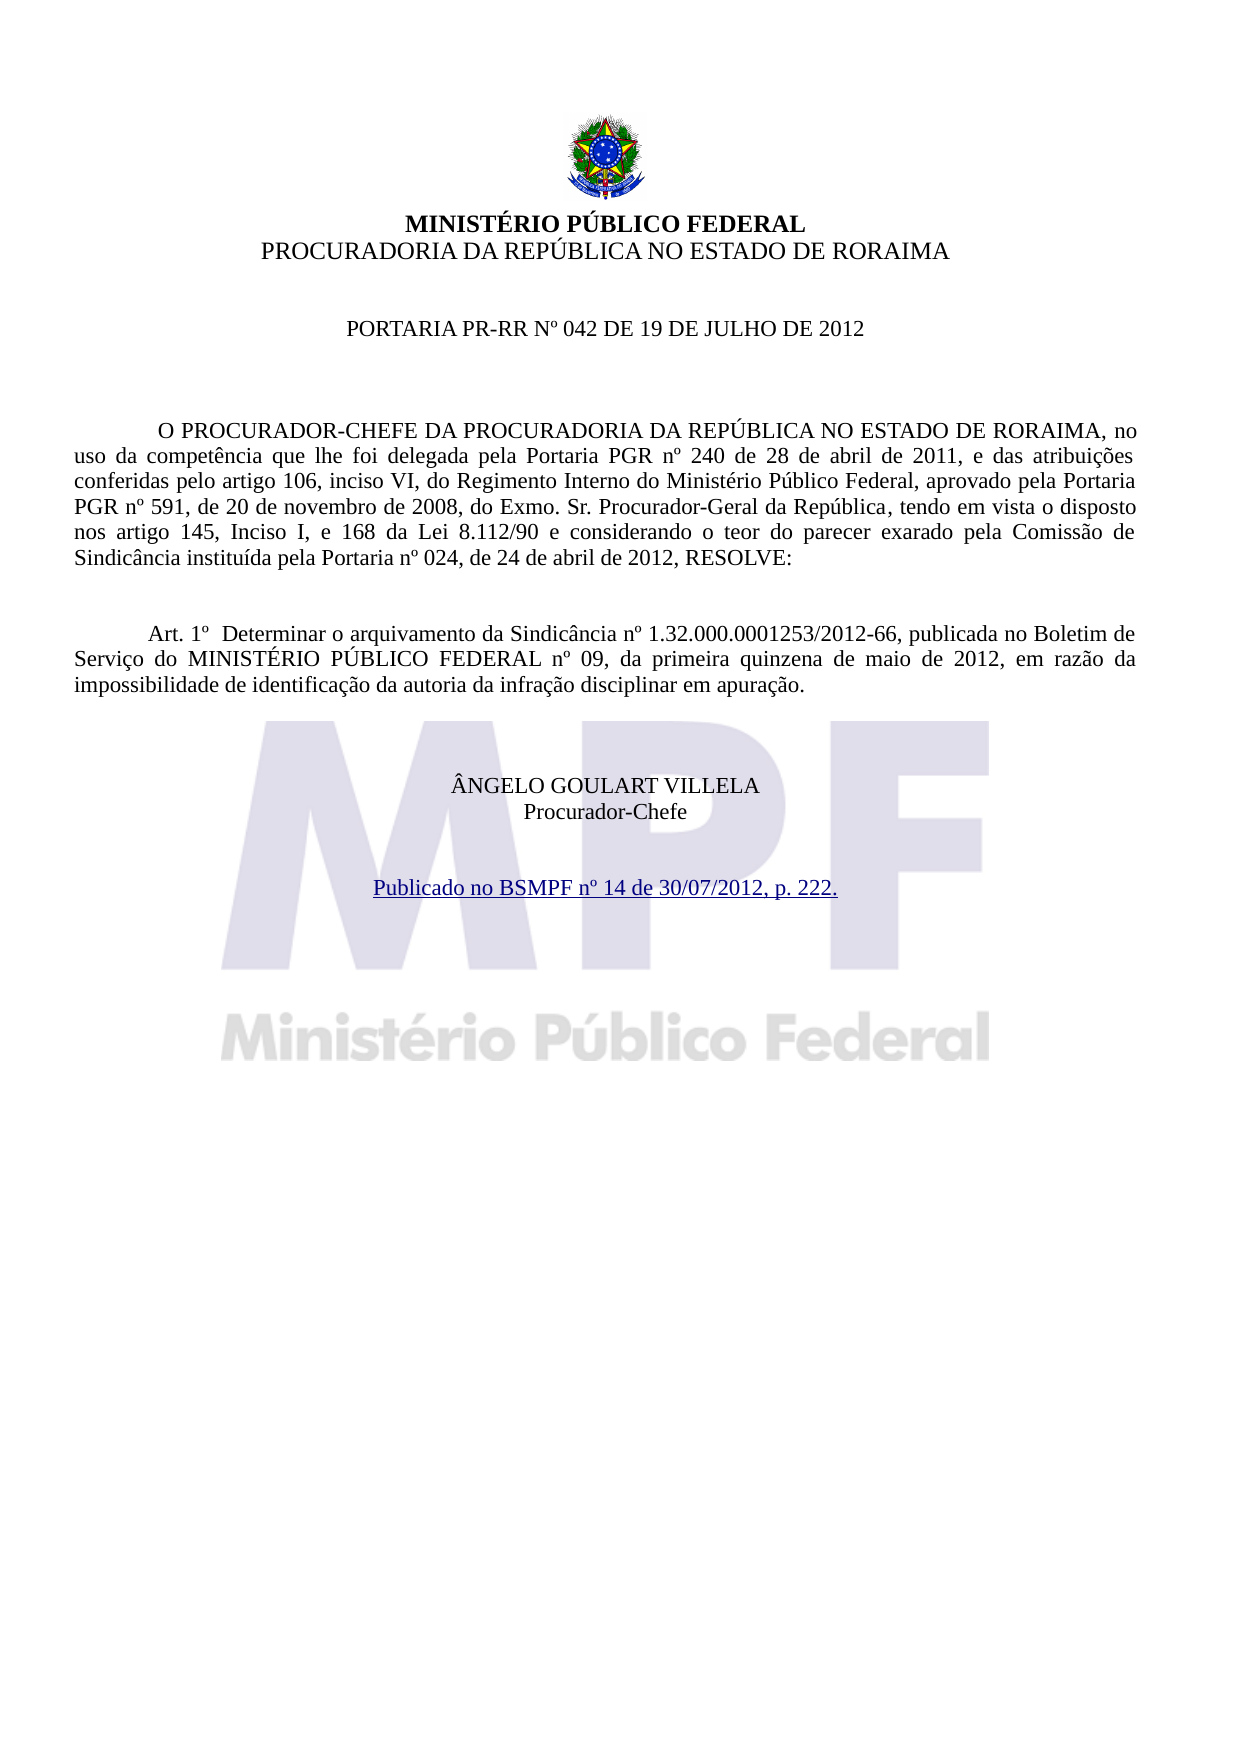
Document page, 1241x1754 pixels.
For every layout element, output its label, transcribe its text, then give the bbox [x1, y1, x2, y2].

text PORTARIA PR-RR Nº 042 de 19 DE JULHO de 2012 [74, 316, 1137, 341]
text Art. 1º Determinar o arquivamento da Sindicância nº 1.32.000.0001253/2012-66, publicada no Boletim de Serviço do MINISTÉRIO PÚBLICO FEDERAL nº 09, da primeira quinzena de maio de 2012, em razão da impossibilidade de identificação da autoria da infração disciplinar em apuração. [74, 621, 1137, 697]
picture [221, 721, 989, 773]
text Publicado no BSMPF nº 14 de 30/07/2012, p. 222. [74, 875, 1137, 901]
text ÂNGELO GOULART VILLELA [74, 773, 1137, 799]
text Procurador-Chefe [74, 799, 1137, 824]
picture [563, 112, 647, 201]
picture [221, 824, 989, 875]
text PROCURADORIA DA REPÚBLICA NO ESTADO DE RORAIMA [74, 237, 1137, 265]
text MINISTÉRIO PÚBLICO FEDERAL [74, 210, 1137, 237]
text O PROCURADOR-CHEFE DA PROCURADORIA DA REPÚBLICA NO ESTADO DE RORAIMA, no uso da competência que lhe foi delegada pela Portaria PGR nº 240 de 28 de abril de 2011, e das atribuições conferidas pelo artigo 106, inciso VI, do Regimento Interno do Ministério Público Federal, aprovado pela Portaria PGR nº 591, de 20 de novembro de 2008, do Exmo. Sr. Procurador-Geral da República, tendo em vista o disposto nos artigo 145, Inciso I, e 168 da Lei 8.112/90 e considerando o teor do parecer exarado pela Comissão de Sindicância instituída pela Portaria nº 024, de 24 de abril de 2012, RESOLVE: [74, 418, 1137, 570]
picture [221, 901, 989, 1061]
